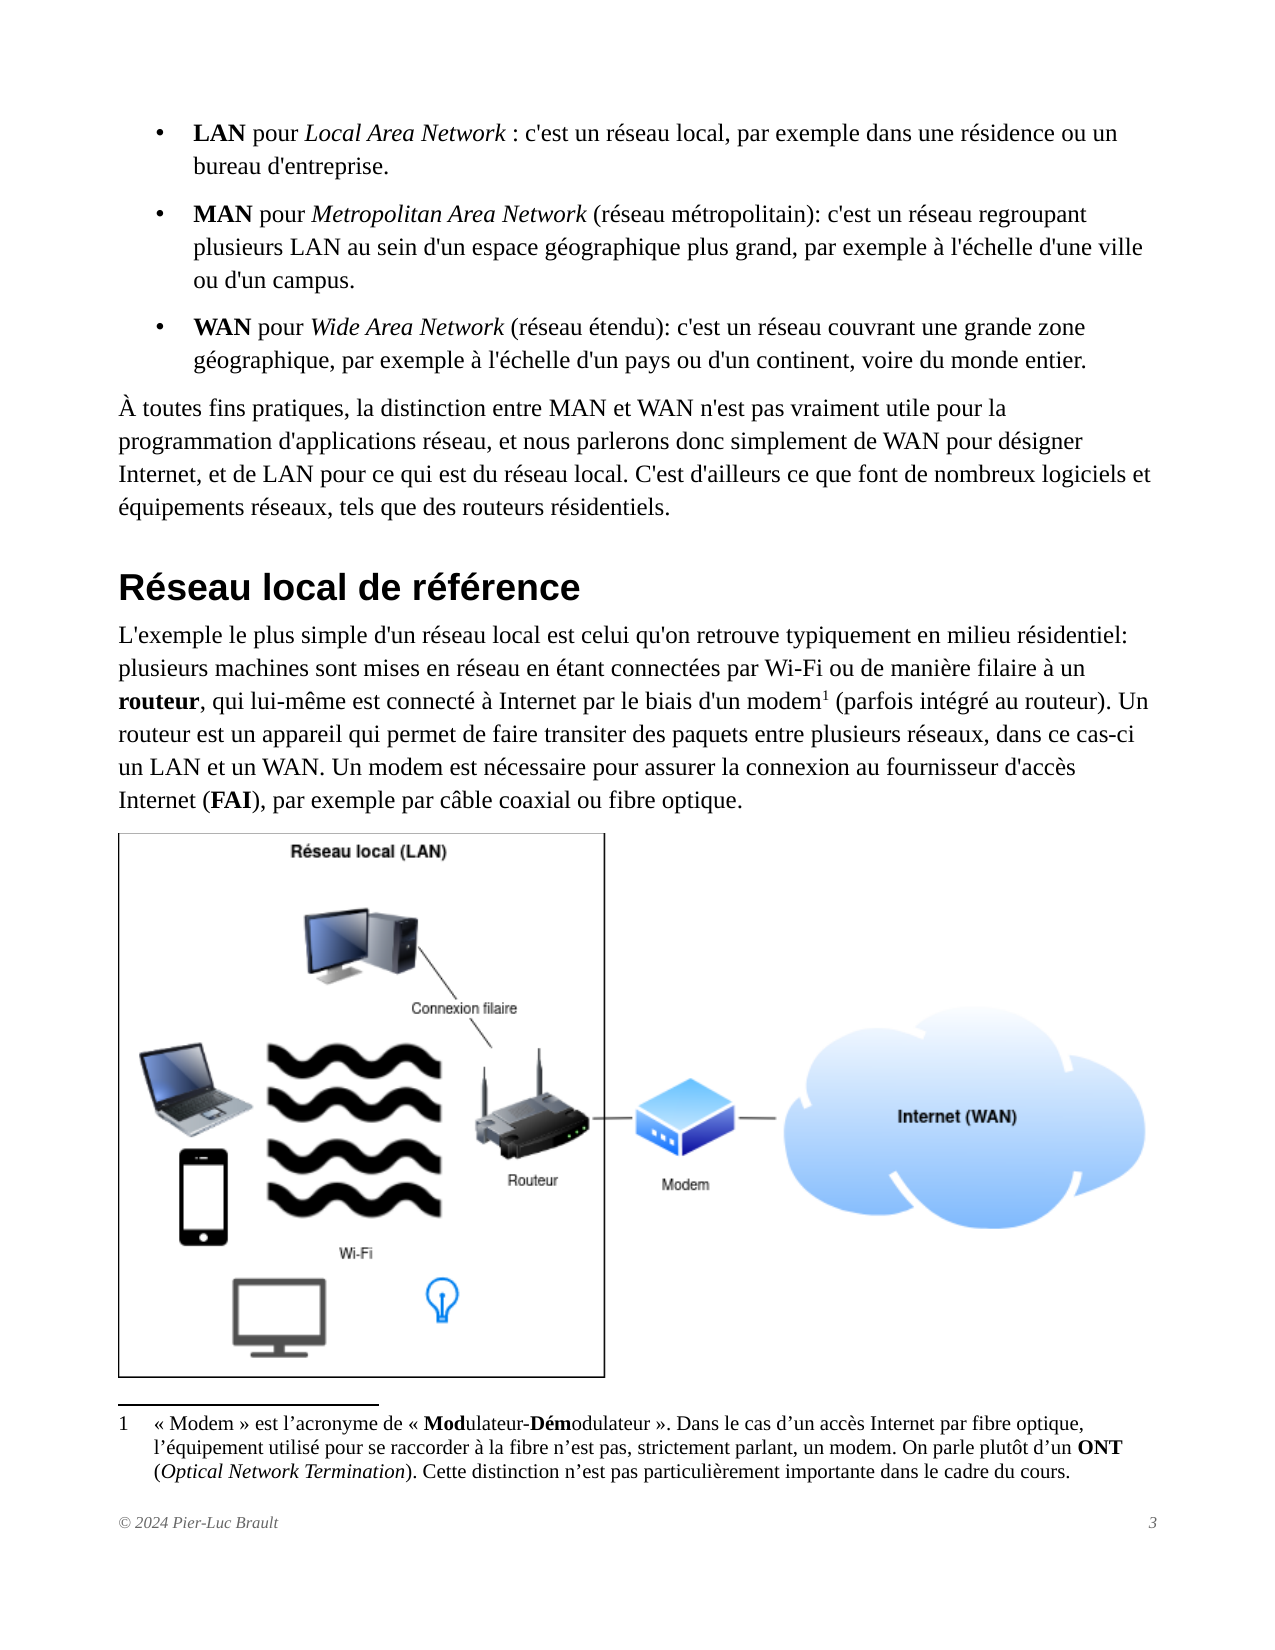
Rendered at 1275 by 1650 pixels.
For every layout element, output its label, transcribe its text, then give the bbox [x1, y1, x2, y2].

list LAN pour Local Area Network : c'est un réseau local, par exemple dans une résidence ou un bureau d'entreprise. [156, 118, 1157, 180]
text L'exemple le plus simple d'un réseau local est celui qu'on retrouve typiquement en milieu résidentiel: plusieurs machines sont mises en réseau en étant connectées par Wi-Fi ou de manière filaire à un routeur, qui lui-même est connecté à Internet par le biais d'un modem (parfois intégré au routeur). Un routeur est un appareil qui permet de faire transiter des paquets entre plusieurs réseaux, dans ce cas-ci un LAN et un WAN. Un modem est nécessaire pour assurer la connexion au fournisseur d'accès Internet (FAI), par exemple par câble coaxial ou fibre optique. [118, 620, 1157, 814]
list MAN pour Metropolitan Area Network (réseau métropolitain): c'est un réseau regroupant plusieurs LAN au sein d'un espace géographique plus grand, par exemple à l'échelle d'une ville ou d'un campus. [156, 199, 1157, 293]
text À toutes fins pratiques, la distinction entre MAN et WAN n'est pas vraiment utile pour la programmation d'applications réseau, et nous parlerons donc simplement de WAN pour désigner Internet, et de LAN pour ce qui est du réseau local. C'est d'ailleurs ce que font de nombreux logiciels et équipements réseaux, tels que des routeurs résidentiels. [118, 393, 1157, 521]
list WAN pour Wide Area Network (réseau étendu): c'est un réseau couvrant une grande zone géographique, par exemple à l'échelle d'un pays ou d'un continent, voire du monde entier. [156, 312, 1157, 374]
picture [118, 833, 1157, 1378]
text « Modem » est l’acronyme de « Modulateur-Démodulateur ». Dans le cas d’un accès Internet par fibre optique, l’équipement utilisé pour se raccorder à la fibre n’est pas, strictement parlant, un modem. On parle plutôt d’un ONT (Optical Network Termination). Cette distinction n’est pas particulièrement importante dans le cadre du cours. [118, 1411, 1157, 1483]
subtitle Réseau local de référence [118, 565, 1157, 608]
